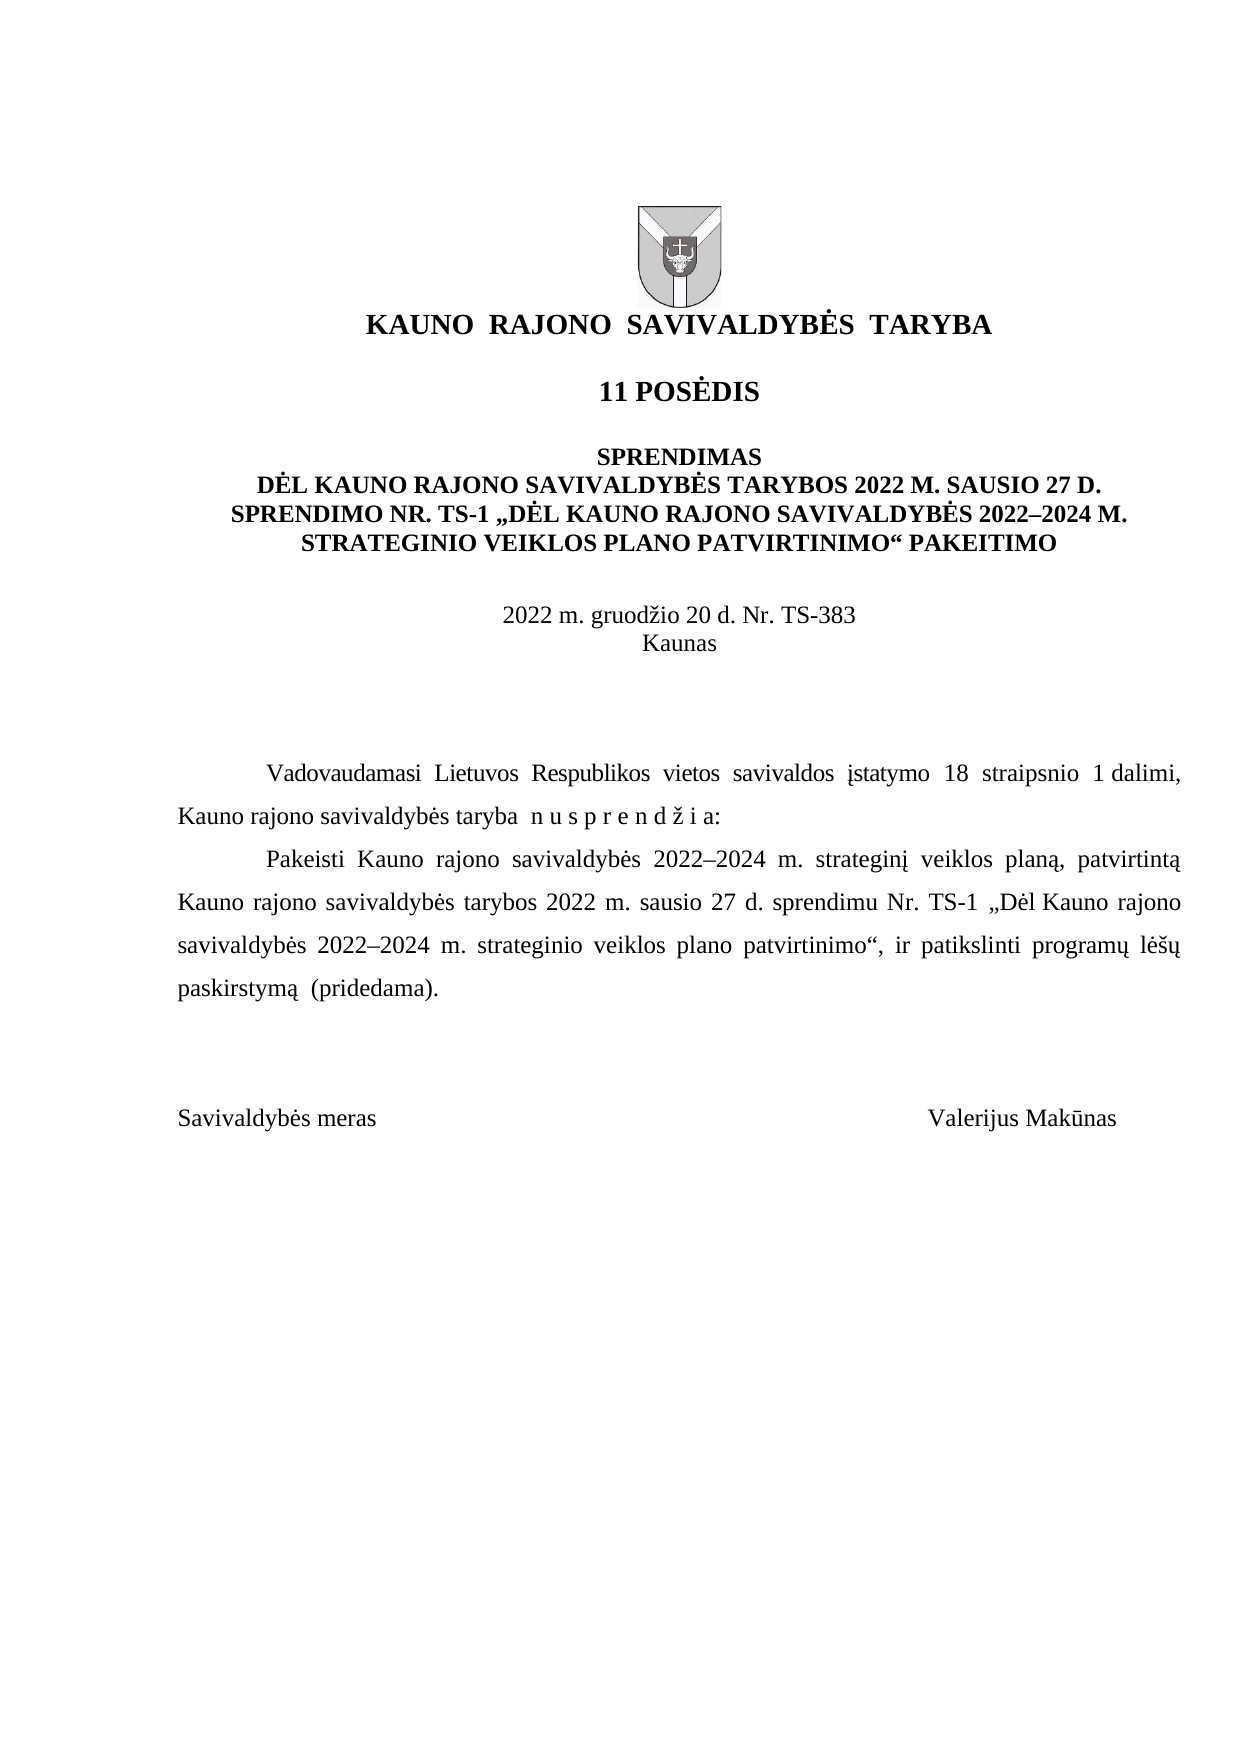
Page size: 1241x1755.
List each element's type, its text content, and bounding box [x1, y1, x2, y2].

text Savivaldybės meras Valerijus Makūnas [177, 1103, 1181, 1132]
text Pakeisti Kauno rajono savivaldybės 2022–2024 m. strateginį veiklos planą, patvirtintą Kauno rajono savivaldybės tarybos 2022 m. sausio 27 d. sprendimu Nr. TS-1 „Dėl Kauno rajono savivaldybės 2022–2024 m. strateginio veiklos plano patvirtinimo“, ir patikslinti programų lėšų paskirstymą (pridedama). [177, 844, 1181, 1002]
text DĖL KAUNO RAJONO SAVIVALDYBĖS TARYBOS 2022 M. SAUSIO 27 D. SPRENDIMO NR. TS-1 „DĖL KAUNO RAJONO SAVIVALDYBĖS 2022–2024 M. STRATEGINIO VEIKLOS PLANO PATVIRTINIMO“ PAKEITIMO [177, 470, 1181, 557]
text 2022 m. gruodžio 20 d. Nr. TS-383 [177, 600, 1181, 628]
text KAUNO RAJONO SAVIVALDYBĖS TARYBA [177, 307, 1181, 341]
text 11 POSĖDIS [177, 374, 1181, 408]
text SPRENDIMAS [177, 442, 1181, 470]
text Kaunas [177, 628, 1181, 657]
text Vadovaudamasi Lietuvos Respublikos vietos savivaldos įstatymo 18 straipsnio 1 dalimi, Kauno rajono savivaldybės taryba n u s p r e n d ž i a: [177, 758, 1181, 830]
